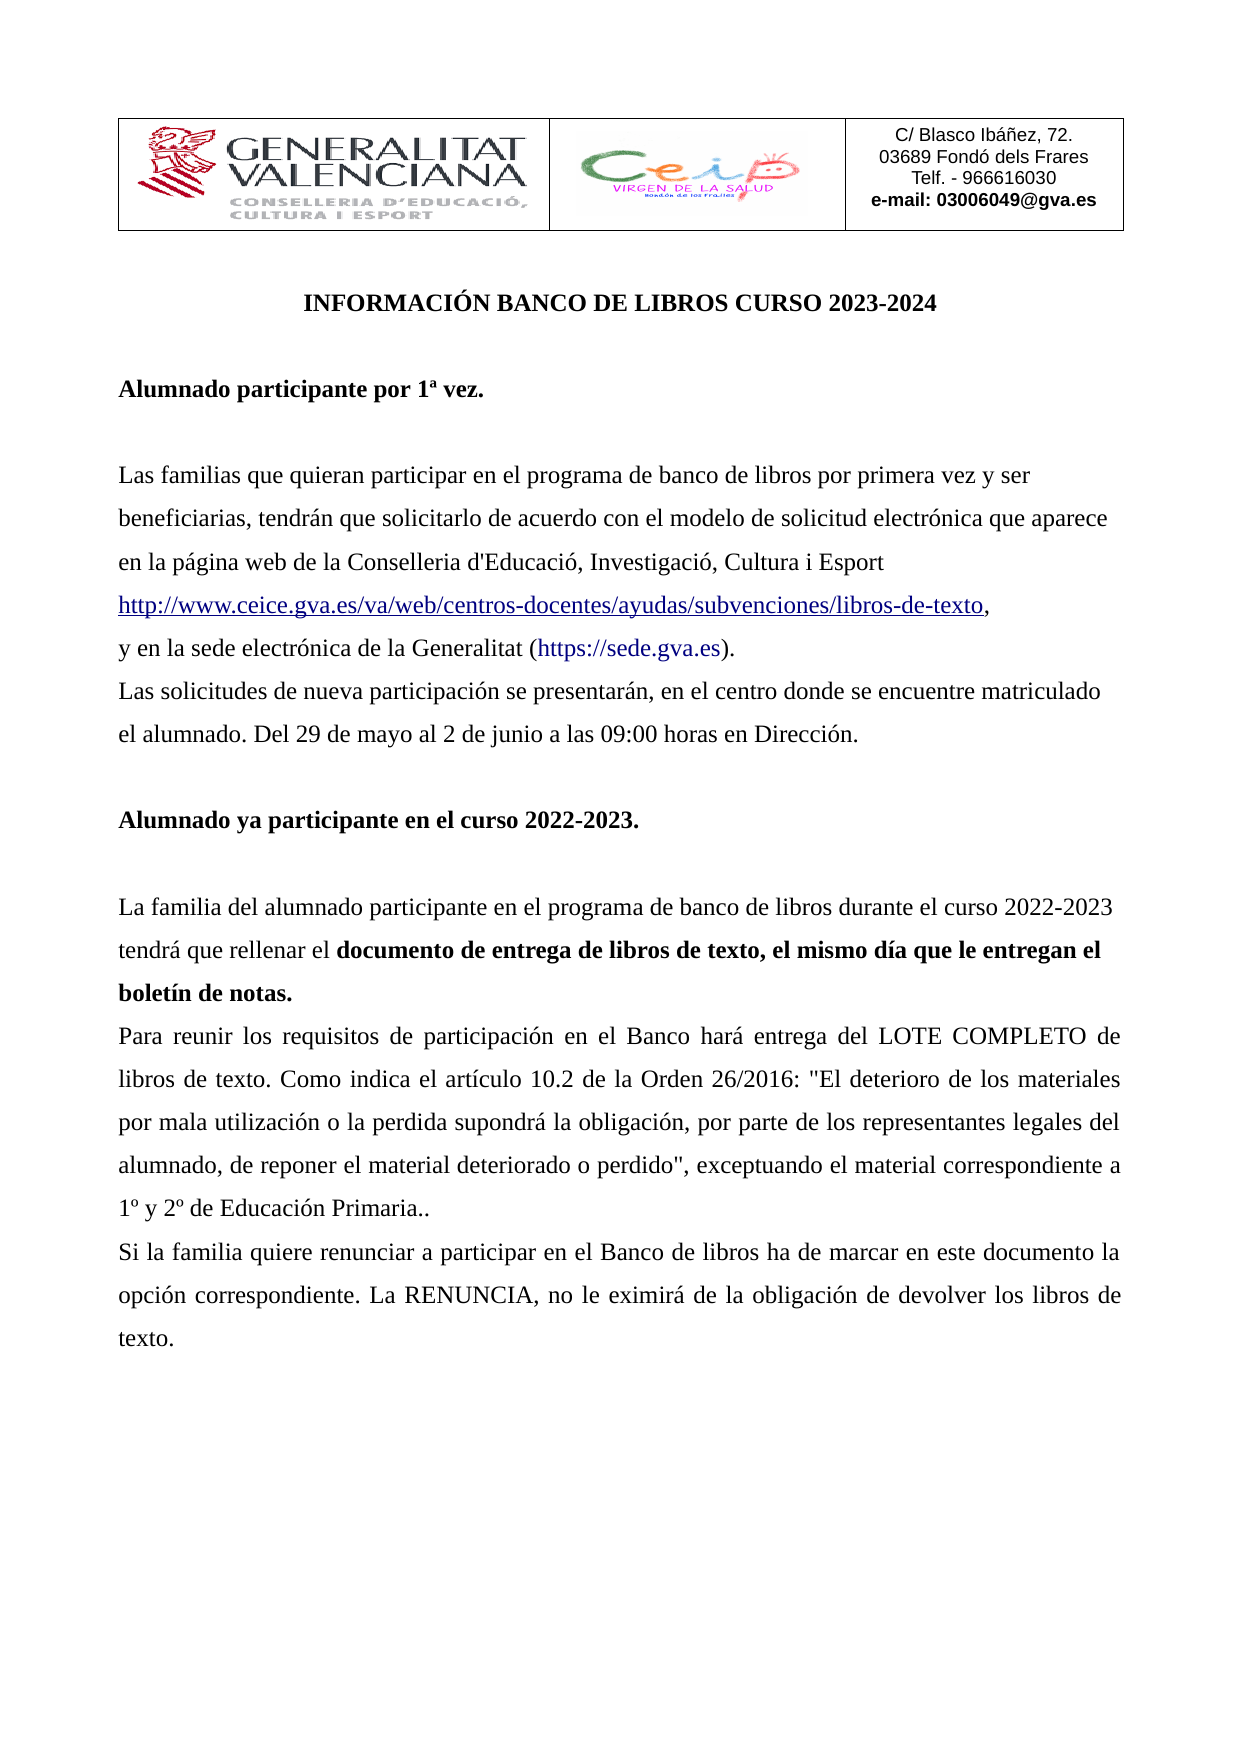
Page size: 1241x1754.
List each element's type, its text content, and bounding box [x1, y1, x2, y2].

picture [133, 126, 534, 220]
text La familia del alumnado participante en el programa de banco de libros durante el curso 2022-2023 tendrá que rellenar el documento de entrega de libros de texto, el mismo día que le entregan el boletín de notas. [118, 848, 1122, 1007]
table_header [119, 119, 549, 230]
text Alumnado participante por 1ª vez. [118, 374, 1122, 403]
text y en la sede electrónica de la Generalitat (https://sede.gva.es). Las solicitudes de nueva participación se presentarán, en el centro donde se encuentre matriculado el alumnado. Del 29 de mayo al 2 de junio a las 09:00 horas en Dirección. [118, 633, 1122, 748]
text Las familias que quieran participar en el programa de banco de libros por primera vez y ser beneficiarias, tendrán que solicitarlo de acuerdo con el modelo de solicitud electrónica que aparece en la página web de la Conselleria d'Educació, Investigació, Cultura i Esport http://www.ceice.gva.es/va/web/centros-docentes/ayudas/subvenciones/libros-de-texto, [118, 417, 1122, 618]
text Para reunir los requisitos de participación en el Banco hará entrega del LOTE COMPLETO de libros de texto. Como indica el artículo 10.2 de la Orden 26/2016: "El deterioro de los materiales por mala utilización o la perdida supondrá la obligación, por parte de los representantes legales del alumnado, de reponer el material deteriorado o perdido", exceptuando el material correspondiente a 1º y 2º de Educación Primaria.. [118, 1021, 1122, 1222]
text Alumnado ya participante en el curso 2022-2023. [118, 762, 1122, 834]
text Si la familia quiere renunciar a participar en el Banco de libros ha de marcar en este documento la opción correspondiente. La RENUNCIA, no le eximirá de la obligación de devolver los libros de texto. [118, 1237, 1122, 1352]
picture [575, 131, 808, 214]
table_header [550, 119, 845, 230]
text INFORMACIÓN BANCO DE LIBROS CURSO 2023-2024 [118, 288, 1122, 317]
table_header C/ Blasco Ibáñez, 72. 03689 Fondó dels Frares Telf. - 966616030 e-mail: 03006049@gva.es [846, 119, 1123, 230]
